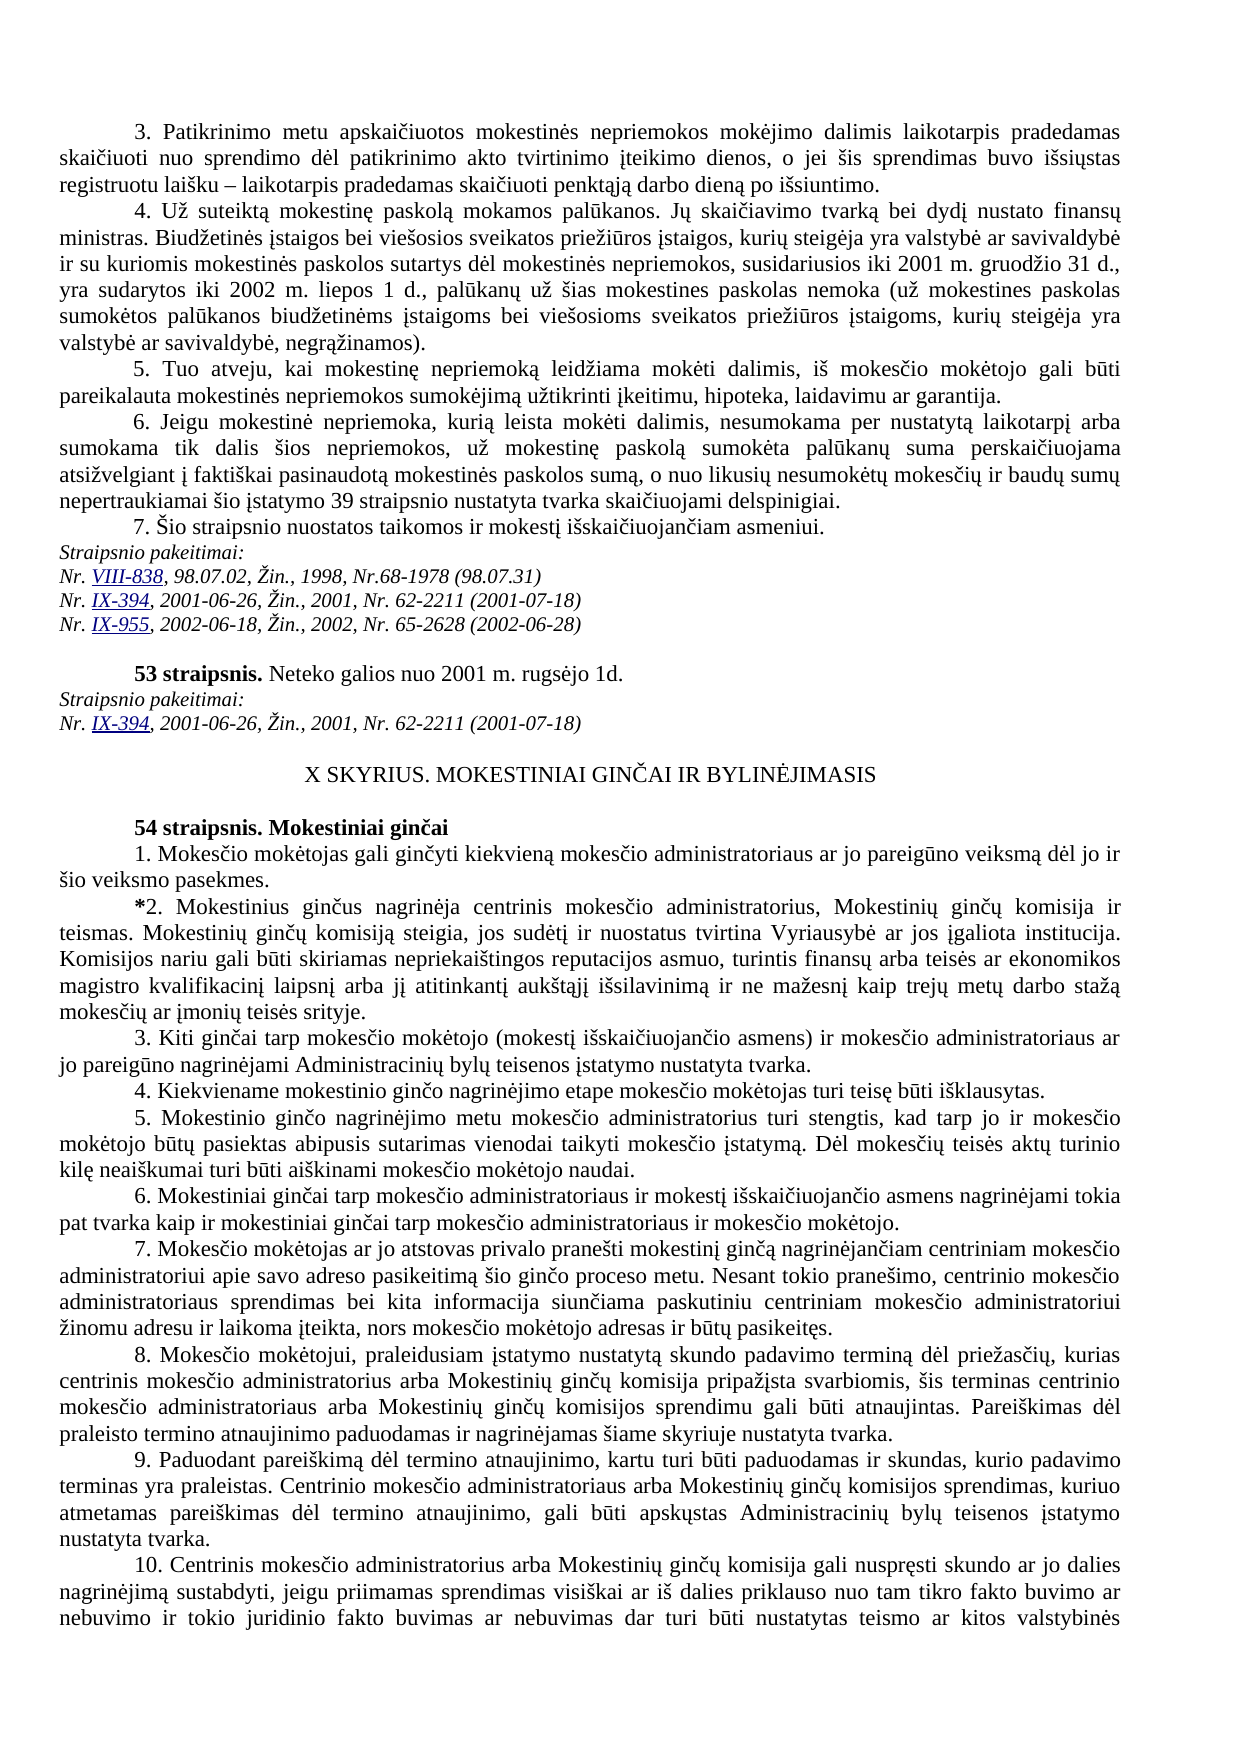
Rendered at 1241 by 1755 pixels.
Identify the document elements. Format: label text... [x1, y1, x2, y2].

text Nr. IX-955, 2002-06-18, Žin., 2002, Nr. 65-2628 (2002-06-28) [59, 612, 1122, 636]
text Straipsnio pakeitimai: [59, 686, 1122, 711]
text Straipsnio pakeitimai: [59, 540, 1122, 564]
text 6. Mokestiniai ginčai tarp mokesčio administratoriaus ir mokestį išskaičiuojančio asmens nagrinėjami tokia pat tvarka kaip ir mokestiniai ginčai tarp mokesčio administratoriaus ir mokesčio mokėtojo. [59, 1183, 1122, 1235]
text 4. Kiekviename mokestinio ginčo nagrinėjimo etape mokesčio mokėtojas turi teisę būti išklausytas. [59, 1077, 1122, 1103]
subtitle X SKYRIUS. MOKESTINIAI GINČAI IR BYLINĖJIMASIS [59, 761, 1122, 787]
text 53 straipsnis. Neteko galios nuo 2001 m. rugsėjo 1d. [59, 660, 1122, 686]
text 1. Mokesčio mokėtojas gali ginčyti kiekvieną mokesčio administratoriaus ar jo pareigūno veiksmą dėl jo ir šio veiksmo pasekmes. [59, 840, 1122, 893]
text 54 straipsnis. Mokestiniai ginčai [59, 814, 1122, 840]
text 6. Jeigu mokestinė nepriemoka, kurią leista mokėti dalimis, nesumokama per nustatytą laikotarpį arba sumokama tik dalis šios nepriemokos, už mokestinę paskolą sumokėta palūkanų suma perskaičiuojama atsižvelgiant į faktiškai pasinaudotą mokestinės paskolos sumą, o nuo likusių nesumokėtų mokesčių ir baudų sumų nepertraukiamai šio įstatymo 39 straipsnio nustatyta tvarka skaičiuojami delspinigiai. [59, 408, 1122, 513]
text 7. Šio straipsnio nuostatos taikomos ir mokestį išskaičiuojančiam asmeniui. [59, 513, 1122, 540]
text 4. Už suteiktą mokestinę paskolą mokamos palūkanos. Jų skaičiavimo tvarką bei dydį nustato finansų ministras. Biudžetinės įstaigos bei viešosios sveikatos priežiūros įstaigos, kurių steigėja yra valstybė ar savivaldybė ir su kuriomis mokestinės paskolos sutartys dėl mokestinės nepriemokos, susidariusios iki 2001 m. gruodžio 31 d., yra sudarytos iki 2002 m. liepos 1 d., palūkanų už šias mokestines paskolas nemoka (už mokestines paskolas sumokėtos palūkanos biudžetinėms įstaigoms bei viešosioms sveikatos priežiūros įstaigoms, kurių steigėja yra valstybė ar savivaldybė, negrąžinamos). [59, 197, 1122, 355]
text 3. Kiti ginčai tarp mokesčio mokėtojo (mokestį išskaičiuojančio asmens) ir mokesčio administratoriaus ar jo pareigūno nagrinėjami Administracinių bylų teisenos įstatymo nustatyta tvarka. [59, 1024, 1122, 1077]
text Nr. VIII-838, 98.07.02, Žin., 1998, Nr.68-1978 (98.07.31) [59, 564, 1122, 588]
text *2. Mokestinius ginčus nagrinėja centrinis mokesčio administratorius, Mokestinių ginčų komisija ir teismas. Mokestinių ginčų komisiją steigia, jos sudėtį ir nuostatus tvirtina Vyriausybė ar jos įgaliota institucija. Komisijos nariu gali būti skiriamas nepriekaištingos reputacijos asmuo, turintis finansų arba teisės ar ekonomikos magistro kvalifikacinį laipsnį arba jį atitinkantį aukštąjį išsilavinimą ir ne mažesnį kaip trejų metų darbo stažą mokesčių ar įmonių teisės srityje. [59, 893, 1122, 1024]
text 9. Paduodant pareiškimą dėl termino atnaujinimo, kartu turi būti paduodamas ir skundas, kurio padavimo terminas yra praleistas. Centrinio mokesčio administratoriaus arba Mokestinių ginčų komisijos sprendimas, kuriuo atmetamas pareiškimas dėl termino atnaujinimo, gali būti apskųstas Administracinių bylų teisenos įstatymo nustatyta tvarka. [59, 1446, 1122, 1552]
text 5. Mokestinio ginčo nagrinėjimo metu mokesčio administratorius turi stengtis, kad tarp jo ir mokesčio mokėtojo būtų pasiektas abipusis sutarimas vienodai taikyti mokesčio įstatymą. Dėl mokesčių teisės aktų turinio kilę neaiškumai turi būti aiškinami mokesčio mokėtojo naudai. [59, 1103, 1122, 1183]
text 10. Centrinis mokesčio administratorius arba Mokestinių ginčų komisija gali nuspręsti skundo ar jo dalies nagrinėjimą sustabdyti, jeigu priimamas sprendimas visiškai ar iš dalies priklauso nuo tam tikro fakto buvimo ar nebuvimo ir tokio juridinio fakto buvimas ar nebuvimas dar turi būti nustatytas teismo ar kitos valstybinės [59, 1552, 1122, 1631]
text 8. Mokesčio mokėtojui, praleidusiam įstatymo nustatytą skundo padavimo terminą dėl priežasčių, kurias centrinis mokesčio administratorius arba Mokestinių ginčų komisija pripažįsta svarbiomis, šis terminas centrinio mokesčio administratoriaus arba Mokestinių ginčų komisijos sprendimu gali būti atnaujintas. Pareiškimas dėl praleisto termino atnaujinimo paduodamas ir nagrinėjamas šiame skyriuje nustatyta tvarka. [59, 1341, 1122, 1446]
text 3. Patikrinimo metu apskaičiuotos mokestinės nepriemokos mokėjimo dalimis laikotarpis pradedamas skaičiuoti nuo sprendimo dėl patikrinimo akto tvirtinimo įteikimo dienos, o jei šis sprendimas buvo išsiųstas registruotu laišku – laikotarpis pradedamas skaičiuoti penktąją darbo dieną po išsiuntimo. [59, 118, 1122, 197]
text Nr. IX-394, 2001-06-26, Žin., 2001, Nr. 62-2211 (2001-07-18) [59, 711, 1122, 734]
text 7. Mokesčio mokėtojas ar jo atstovas privalo pranešti mokestinį ginčą nagrinėjančiam centriniam mokesčio administratoriui apie savo adreso pasikeitimą šio ginčo proceso metu. Nesant tokio pranešimo, centrinio mokesčio administratoriaus sprendimas bei kita informacija siunčiama paskutiniu centriniam mokesčio administratoriui žinomu adresu ir laikoma įteikta, nors mokesčio mokėtojo adresas ir būtų pasikeitęs. [59, 1235, 1122, 1341]
text Nr. IX-394, 2001-06-26, Žin., 2001, Nr. 62-2211 (2001-07-18) [59, 588, 1122, 612]
text 5. Tuo atveju, kai mokestinę nepriemoką leidžiama mokėti dalimis, iš mokesčio mokėtojo gali būti pareikalauta mokestinės nepriemokos sumokėjimą užtikrinti įkeitimu, hipoteka, laidavimu ar garantija. [59, 355, 1122, 408]
